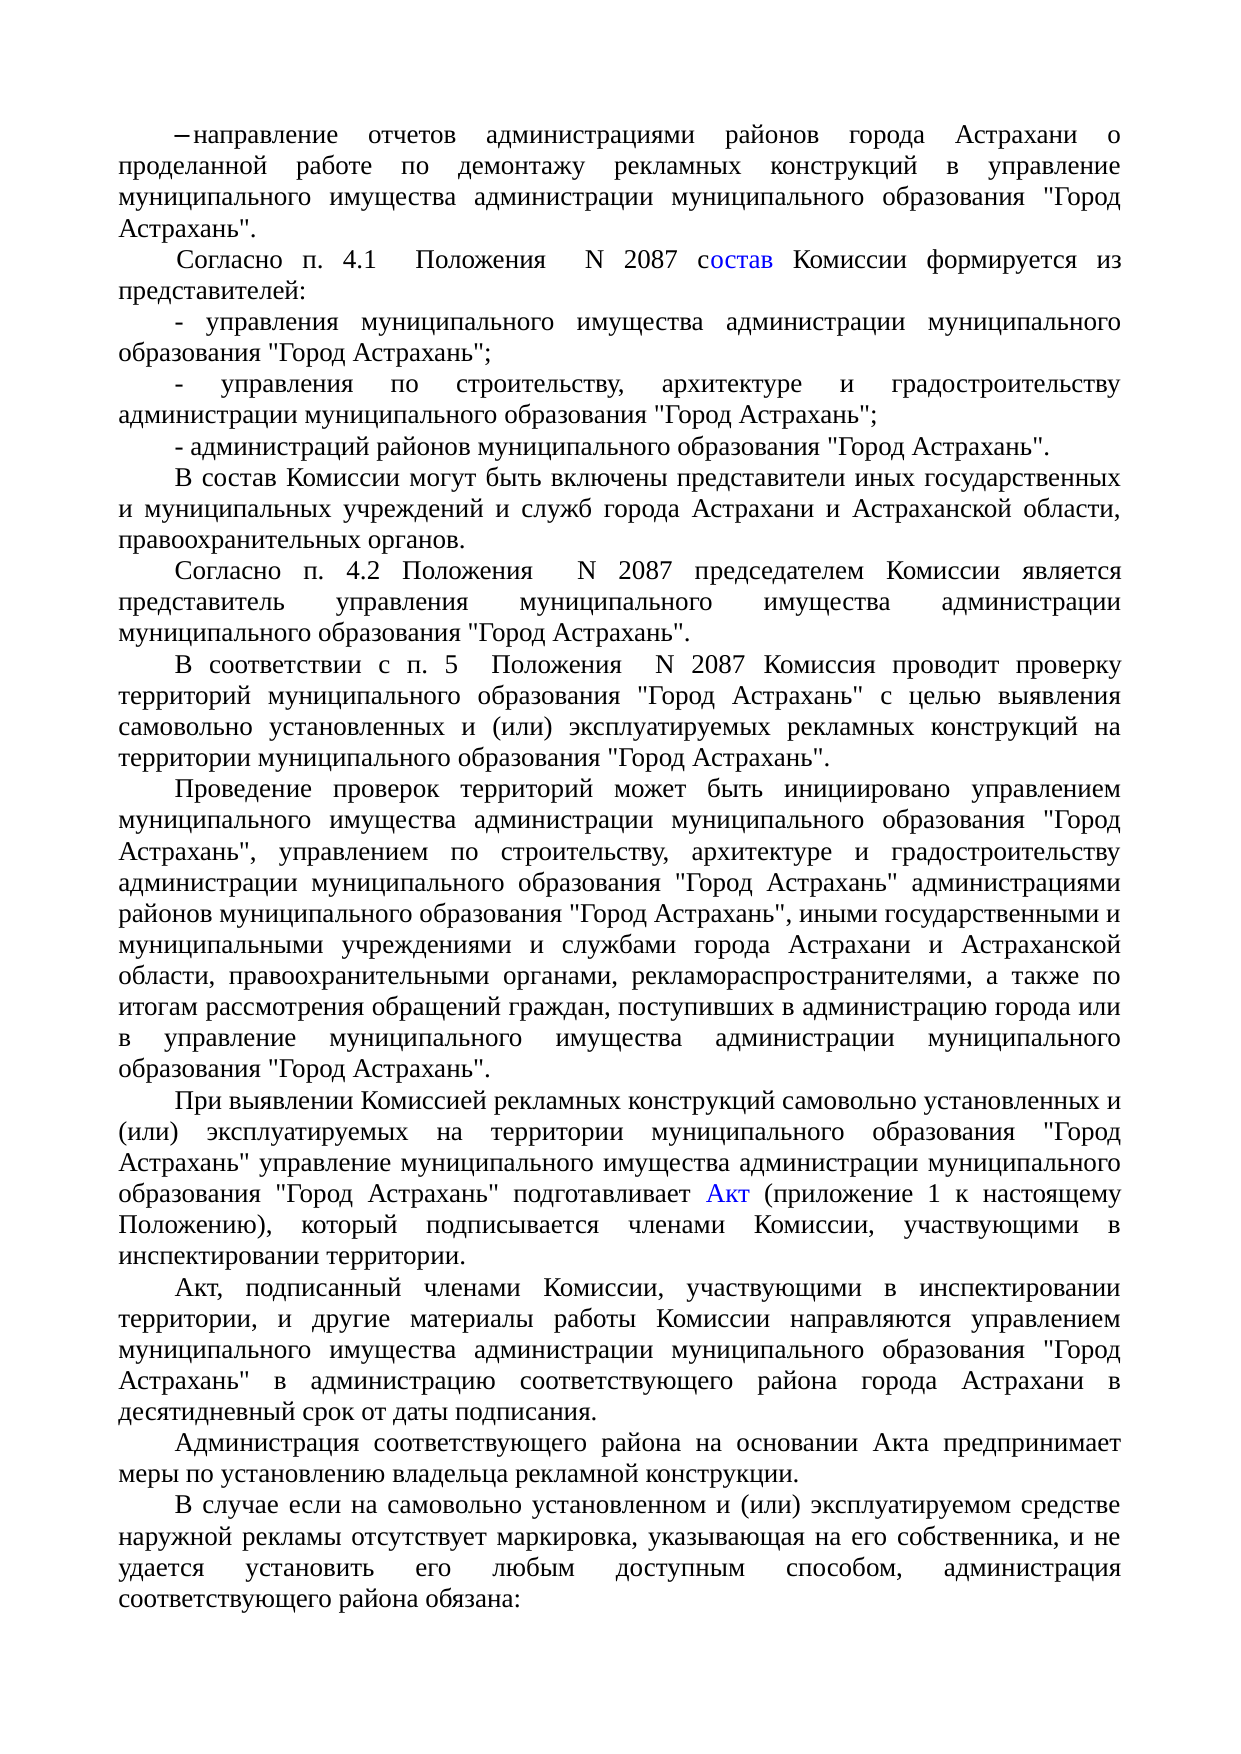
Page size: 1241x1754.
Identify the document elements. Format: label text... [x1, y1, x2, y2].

text - управления муниципального имущества администрации муниципального образования "Город Астрахань"; [118, 305, 1122, 367]
text Проведение проверок территорий может быть инициировано управлением муниципального имущества администрации муниципального образования "Город Астрахань", управлением по строительству, архитектуре и градостроительству администрации муниципального образования "Город Астрахань" администрациями районов муниципального образования "Город Астрахань", иными государственными и муниципальными учреждениями и службами города Астрахани и Астраханской области, правоохранительными органами, рекламораспространителями, а также по итогам рассмотрения обращений граждан, поступивших в администрацию города или в управление муниципального имущества администрации муниципального образования "Город Астрахань". [118, 772, 1122, 1084]
text Администрация соответствующего района на основании Акта предпринимает меры по установлению владельца рекламной конструкции. [118, 1426, 1122, 1489]
text Согласно п. 4.1 Положения N 2087 состав Комиссии формируется из представителей: [118, 243, 1122, 305]
text - управления по строительству, архитектуре и градостроительству администрации муниципального образования "Город Астрахань"; [118, 367, 1122, 430]
text При выявлении Комиссией рекламных конструкций самовольно установленных и (или) эксплуатируемых на территории муниципального образования "Город Астрахань" управление муниципального имущества администрации муниципального образования "Город Астрахань" подготавливает Акт (приложение 1 к настоящему Положению), который подписывается членами Комиссии, участвующими в инспектировании территории. [118, 1084, 1122, 1271]
list направление отчетов администрациями районов города Астрахани о проделанной работе по демонтажу рекламных конструкций в управление муниципального имущества администрации муниципального образования "Город Астрахань". [118, 118, 1122, 243]
text В состав Комиссии могут быть включены представители иных государственных и муниципальных учреждений и служб города Астрахани и Астраханской области, правоохранительных органов. [118, 461, 1122, 554]
text Согласно п. 4.2 Положения N 2087 председателем Комиссии является представитель управления муниципального имущества администрации муниципального образования "Город Астрахань". [118, 554, 1122, 648]
text В случае если на самовольно установленном и (или) эксплуатируемом средстве наружной рекламы отсутствует маркировка, указывающая на его собственника, и не удается установить его любым доступным способом, администрация соответствующего района обязана: [118, 1489, 1122, 1613]
text В соответствии с п. 5 Положения N 2087 Комиссия проводит проверку территорий муниципального образования "Город Астрахань" с целью выявления самовольно установленных и (или) эксплуатируемых рекламных конструкций на территории муниципального образования "Город Астрахань". [118, 648, 1122, 772]
text - администраций районов муниципального образования "Город Астрахань". [118, 430, 1122, 461]
text Акт, подписанный членами Комиссии, участвующими в инспектировании территории, и другие материалы работы Комиссии направляются управлением муниципального имущества администрации муниципального образования "Город Астрахань" в администрацию соответствующего района города Астрахани в десятидневный срок от даты подписания. [118, 1271, 1122, 1426]
